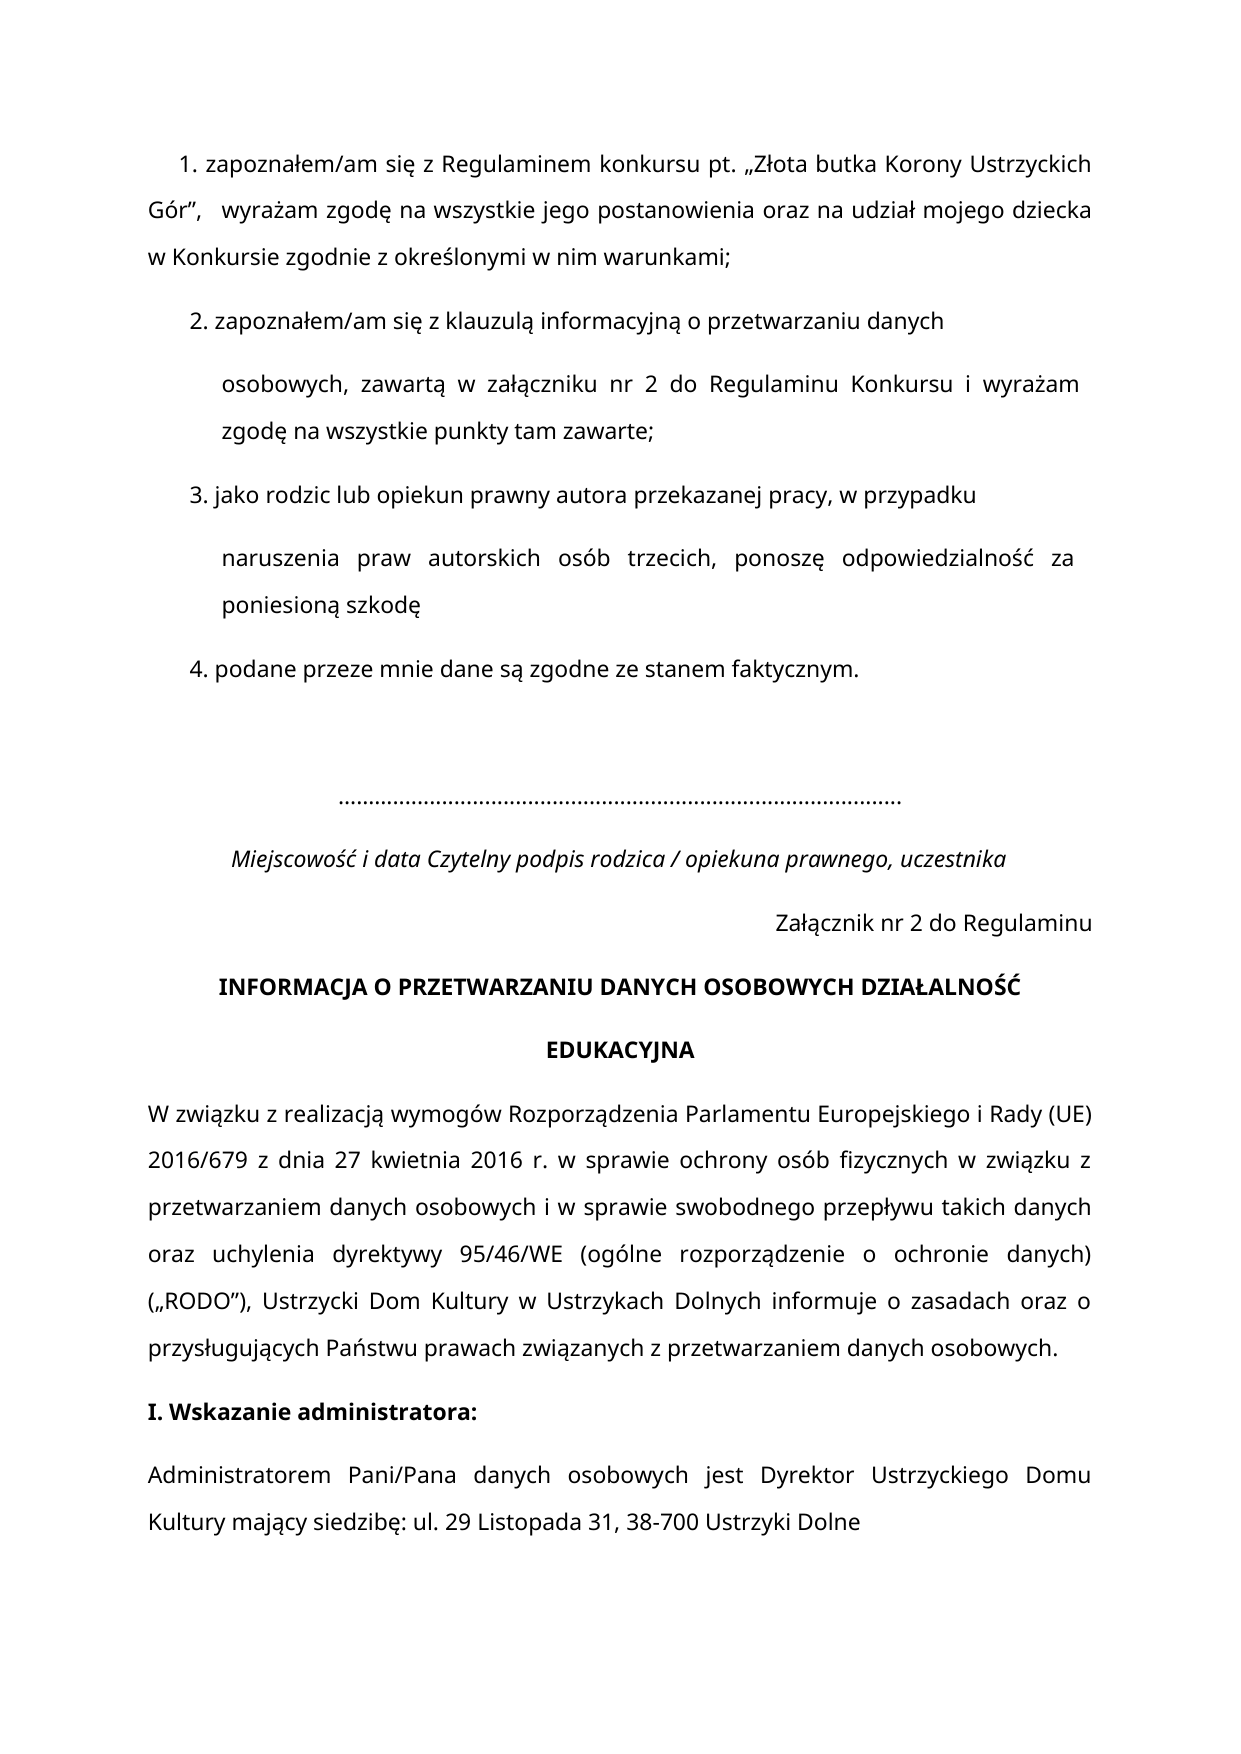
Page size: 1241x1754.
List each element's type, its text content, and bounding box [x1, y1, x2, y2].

text 1. zapoznałem/am się z Regulaminem konkursu pt. „Złota butka Korony Ustrzyckich Gór”, wyrażam zgodę na wszystkie jego postanowienia oraz na udział mojego dziecka w Konkursie zgodnie z określonymi w nim warunkami; [148, 148, 1093, 273]
text Administratorem Pani/Pana danych osobowych jest Dyrektor Ustrzyckiego Domu Kultury mający siedzibę: ul. 29 Listopada 31, 38-700 Ustrzyki Dolne [148, 1459, 1093, 1537]
text ………................................................................................... [148, 780, 1093, 811]
text osobowych, zawartą w załączniku nr 2 do Regulaminu Konkursu i wyrażam zgodę na wszystkie punkty tam zawarte; [148, 368, 1093, 447]
text naruszenia praw autorskich osób trzecich, ponoszę odpowiedzialność za poniesioną szkodę [148, 542, 1093, 621]
text W związku z realizacją wymogów Rozporządzenia Parlamentu Europejskiego i Rady (UE) 2016/679 z dnia 27 kwietnia 2016 r. w sprawie ochrony osób fizycznych w związku z przetwarzaniem danych osobowych i w sprawie swobodnego przepływu takich danych oraz uchylenia dyrektywy 95/46/WE (ogólne rozporządzenie o ochronie danych) („RODO”), Ustrzycki Dom Kultury w Ustrzykach Dolnych informuje o zasadach oraz o przysługujących Państwu prawach związanych z przetwarzaniem danych osobowych. [148, 1098, 1093, 1363]
text EDUKACYJNA [148, 1034, 1093, 1065]
text Miejscowość i data Czytelny podpis rodzica / opiekuna prawnego, uczestnika [148, 843, 1093, 875]
text 3. jako rodzic lub opiekun prawny autora przekazanej pracy, w przypadku [148, 479, 1093, 510]
text Załącznik nr 2 do Regulaminu [148, 907, 1093, 938]
text I. Wskazanie administratora: [148, 1396, 1093, 1427]
text INFORMACJA O PRZETWARZANIU DANYCH OSOBOWYCH DZIAŁALNOŚĆ [148, 971, 1093, 1002]
text 4. podane przeze mnie dane są zgodne ze stanem faktycznym. [148, 653, 1093, 684]
text 2. zapoznałem/am się z klauzulą informacyjną o przetwarzaniu danych [148, 305, 1093, 336]
